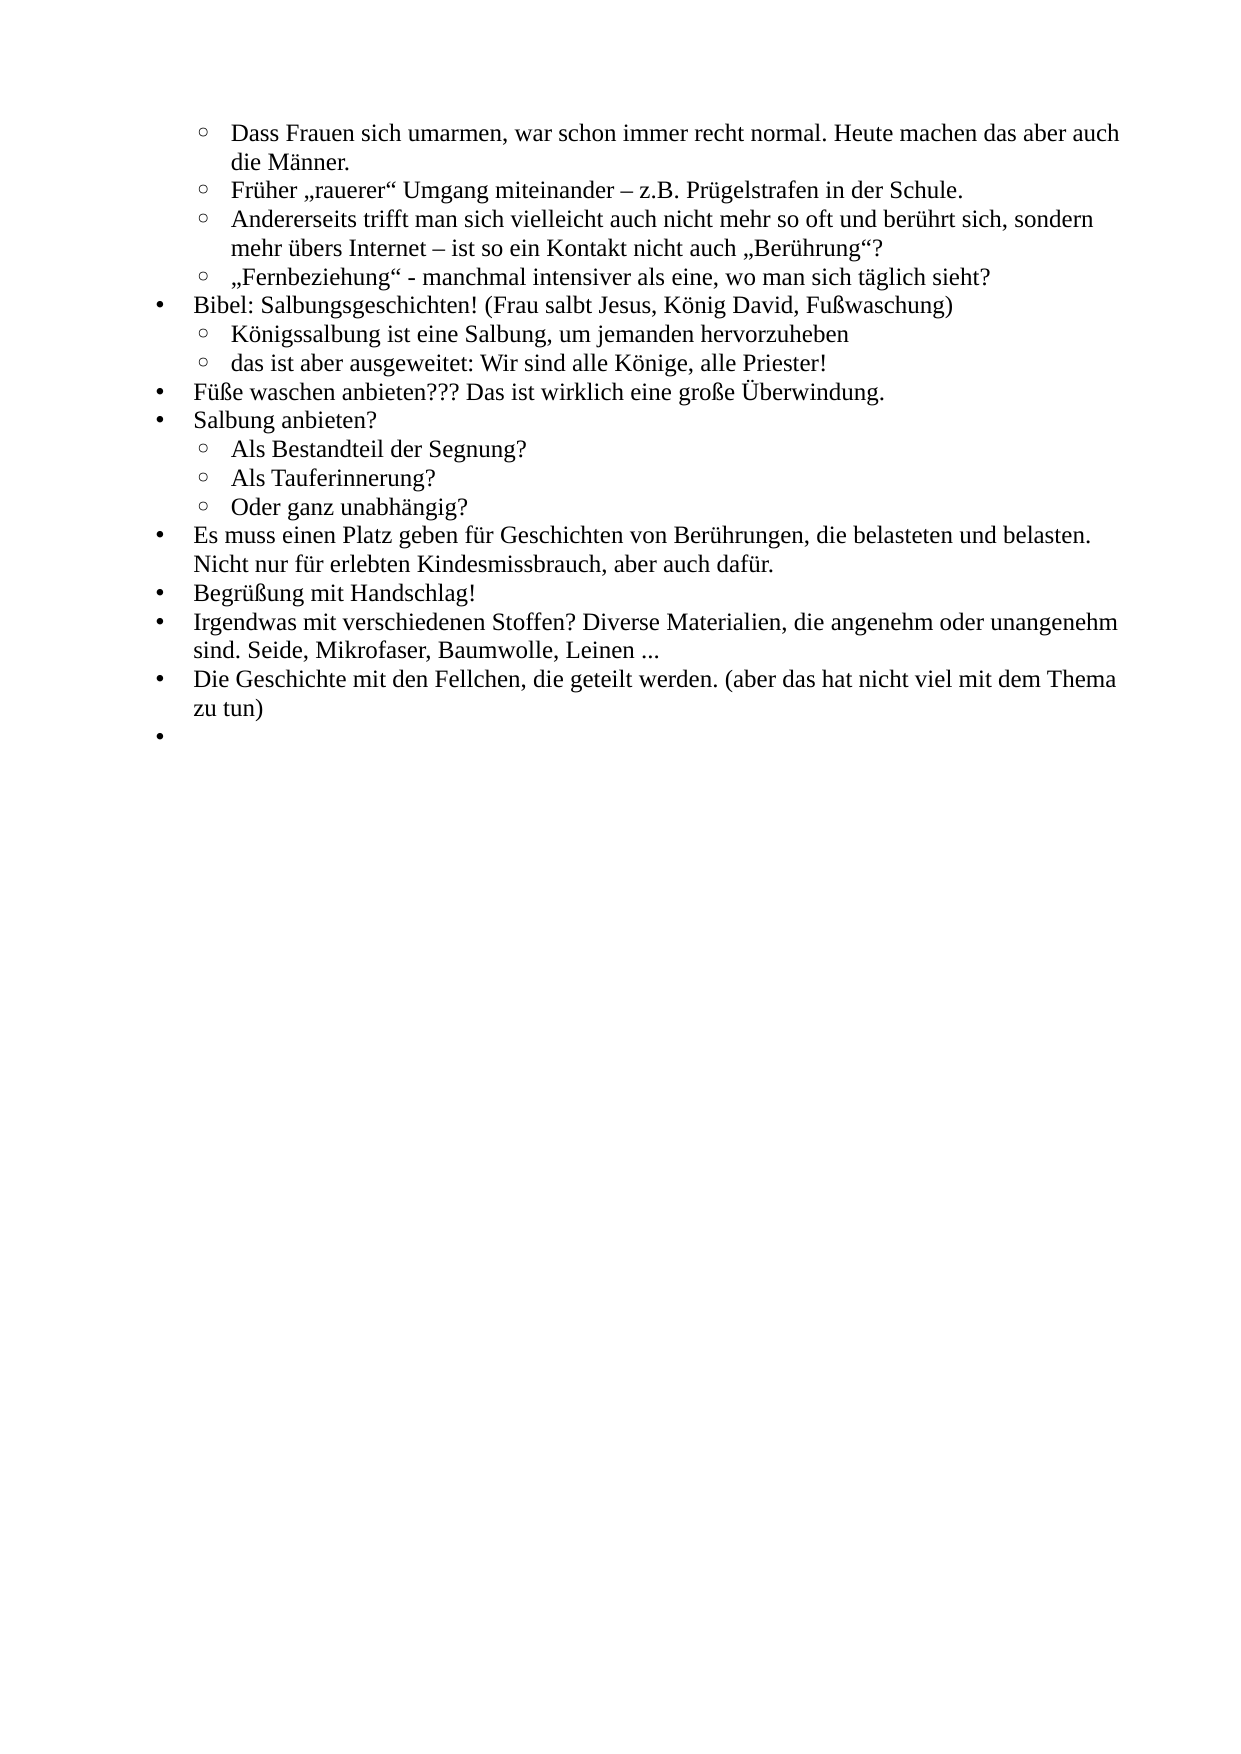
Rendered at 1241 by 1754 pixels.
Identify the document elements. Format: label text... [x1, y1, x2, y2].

list „Fernbeziehung“ - manchmal intensiver als eine, wo man sich täglich sieht? [193, 262, 1122, 291]
list Als Tauferinnerung? [193, 463, 1122, 492]
list Oder ganz unabhängig? [193, 492, 1122, 521]
list Füße waschen anbieten??? Das ist wirklich eine große Überwindung. [156, 377, 1122, 406]
list Die Geschichte mit den Fellchen, die geteilt werden. (aber das hat nicht viel mit dem Thema zu tun) [156, 664, 1122, 722]
list Es muss einen Platz geben für Geschichten von Berührungen, die belasteten und belasten. Nicht nur für erlebten Kindesmissbrauch, aber auch dafür. [156, 521, 1122, 578]
list Salbung anbieten? [156, 406, 1122, 434]
list Irgendwas mit verschiedenen Stoffen? Diverse Materialien, die angenehm oder unangenehm sind. Seide, Mikrofaser, Baumwolle, Leinen ... [156, 607, 1122, 664]
list Dass Frauen sich umarmen, war schon immer recht normal. Heute machen das aber auch die Männer. [193, 118, 1122, 176]
list das ist aber ausgeweitet: Wir sind alle Könige, alle Priester! [193, 348, 1122, 377]
list Als Bestandteil der Segnung? [193, 434, 1122, 463]
list Früher „rauerer“ Umgang miteinander – z.B. Prügelstrafen in der Schule. [193, 176, 1122, 204]
list Königssalbung ist eine Salbung, um jemanden hervorzuheben [193, 319, 1122, 348]
list Begrüßung mit Handschlag! [156, 578, 1122, 607]
list Andererseits trifft man sich vielleicht auch nicht mehr so oft und berührt sich, sondern mehr übers Internet – ist so ein Kontakt nicht auch „Berührung“? [193, 204, 1122, 262]
list Bibel: Salbungsgeschichten! (Frau salbt Jesus, König David, Fußwaschung) [156, 291, 1122, 319]
